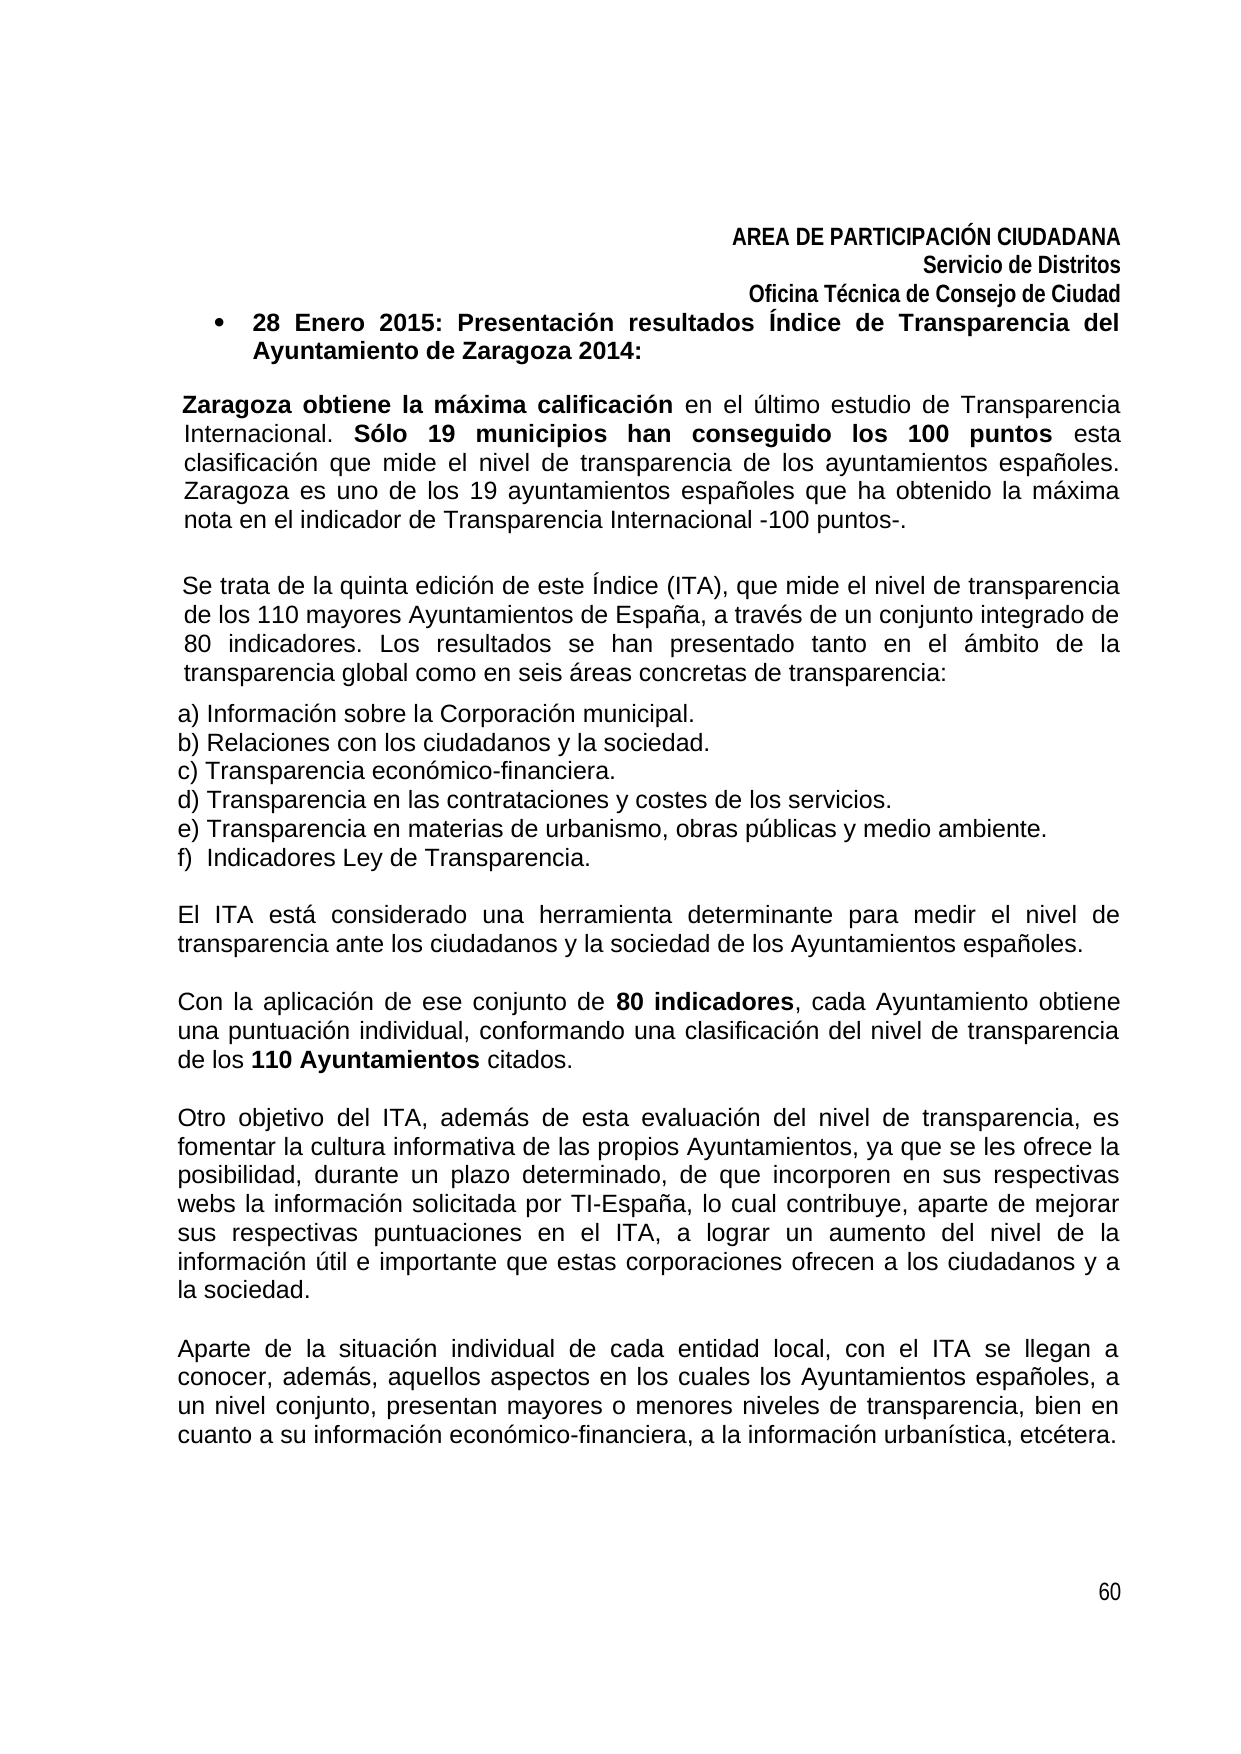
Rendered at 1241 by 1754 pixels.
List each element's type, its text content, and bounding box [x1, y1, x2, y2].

subtitle Se trata de la quinta edición de este Índice (ITA), que mide el nivel de transparencia de los 110 mayores Ayuntamientos de España, a través de un conjunto integrado de 80 indicadores. Los resultados se han presentado tanto en el ámbito de la transparencia global como en seis áreas concretas de transparencia: [182, 571, 1121, 686]
list 28 Enero 2015: Presentación resultados Índice de Transparencia del Ayuntamiento de Zaragoza 2014: [215, 307, 1121, 365]
text Aparte de la situación individual de cada entidad local, con el ITA se llegan a conocer, además, aquellos aspectos en los cuales los Ayuntamientos españoles, a un nivel conjunto, presentan mayores o menores niveles de transparencia, bien en cuanto a su información económico-financiera, a la información urbanística, etcétera. [177, 1333, 1121, 1448]
text Con la aplicación de ese conjunto de 80 indicadores, cada Ayuntamiento obtiene una puntuación individual, conformando una clasificación del nivel de transparencia de los 110 Ayuntamientos citados. [177, 987, 1121, 1073]
text a) Información sobre la Corporación municipal. b) Relaciones con los ciudadanos y la sociedad. c) Transparencia económico-financiera. d) Transparencia en las contrataciones y costes de los servicios. e) Transparencia en materias de urbanismo, obras públicas y medio ambiente. f) Indicadores Ley de Transparencia. El ITA está considerado una herramienta determinante para medir el nivel de transparencia ante los ciudadanos y la sociedad de los Ayuntamientos españoles. [177, 699, 1121, 958]
subtitle Zaragoza obtiene la máxima calificación en el último estudio de Transparencia Internacional. Sólo 19 municipios han conseguido los 100 puntos esta clasificación que mide el nivel de transparencia de los ayuntamientos españoles. Zaragoza es uno de los 19 ayuntamientos españoles que ha obtenido la máxima nota en el indicador de Transparencia Internacional -100 puntos-. [182, 390, 1121, 534]
text Otro objetivo del ITA, además de esta evaluación del nivel de transparencia, es fomentar la cultura informativa de las propios Ayuntamientos, ya que se les ofrece la posibilidad, durante un plazo determinado, de que incorporen en sus respectivas webs la información solicitada por TI-España, lo cual contribuye, aparte de mejorar sus respectivas puntuaciones en el ITA, a lograr un aumento del nivel de la información útil e importante que estas corporaciones ofrecen a los ciudadanos y a la sociedad. [177, 1103, 1121, 1304]
